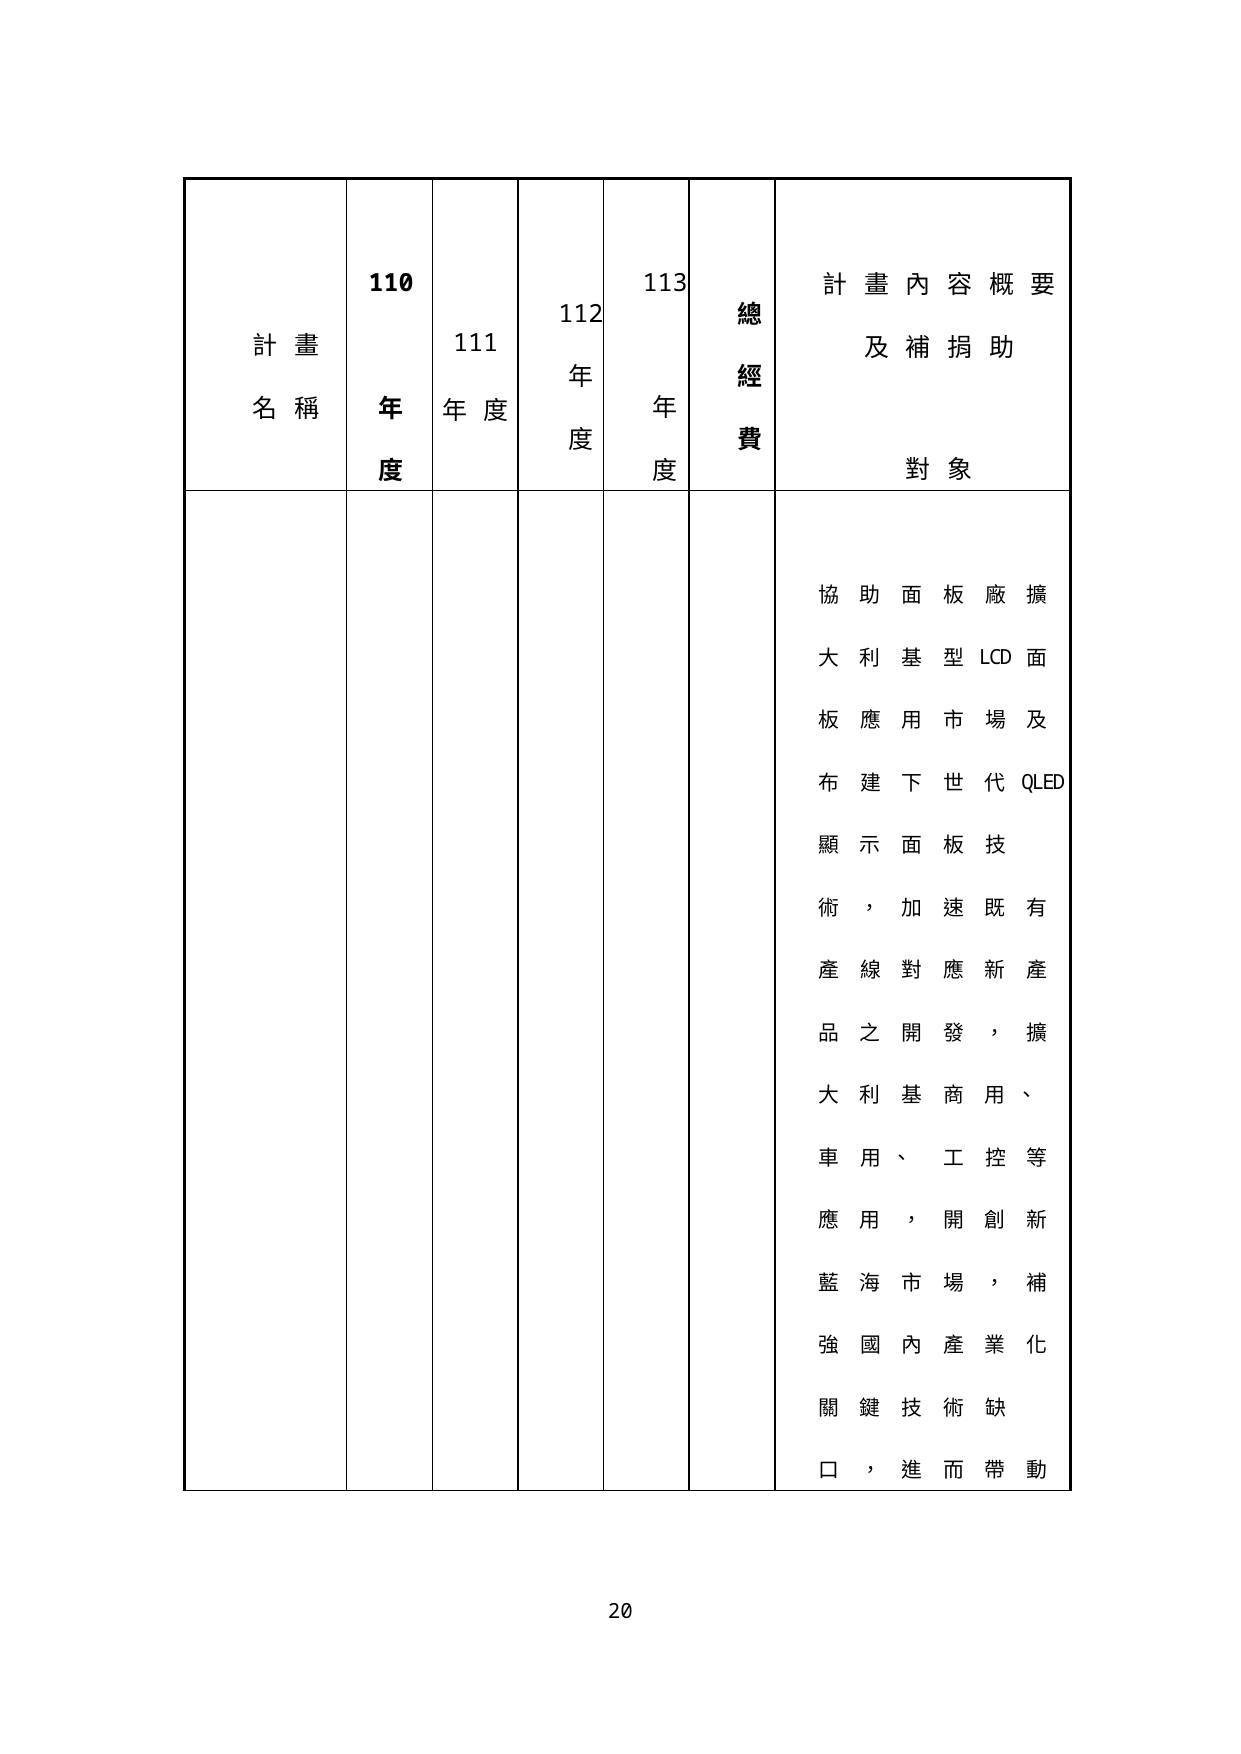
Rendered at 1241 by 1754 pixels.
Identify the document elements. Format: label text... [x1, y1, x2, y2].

table_cell [347, 491, 432, 1490]
table_header 110 年度 [347, 180, 432, 489]
table_header 112 年度 [519, 180, 603, 489]
table_header 111 年度 [433, 180, 517, 489]
table_header 計畫名稱 [186, 180, 346, 489]
table_cell [186, 491, 346, 1490]
table_cell [604, 491, 688, 1490]
table_cell [690, 491, 774, 1490]
table_cell [519, 491, 603, 1490]
table_cell 協助面板廠擴大利基型LCD面板應用市場及布建下世代QLED顯示面板技術，加速既有產線對應新產品之開發，擴大利基商用、車用、工控等應用，開創新藍海市場，補強國內產業化關鍵技術缺口，進而帶動 [776, 491, 1069, 1490]
table_cell [433, 491, 517, 1490]
table_header 總經費 [690, 180, 774, 489]
table_header 113 年度 [604, 180, 688, 489]
table_header 計畫內容概要及補捐助 對象 [776, 180, 1069, 489]
